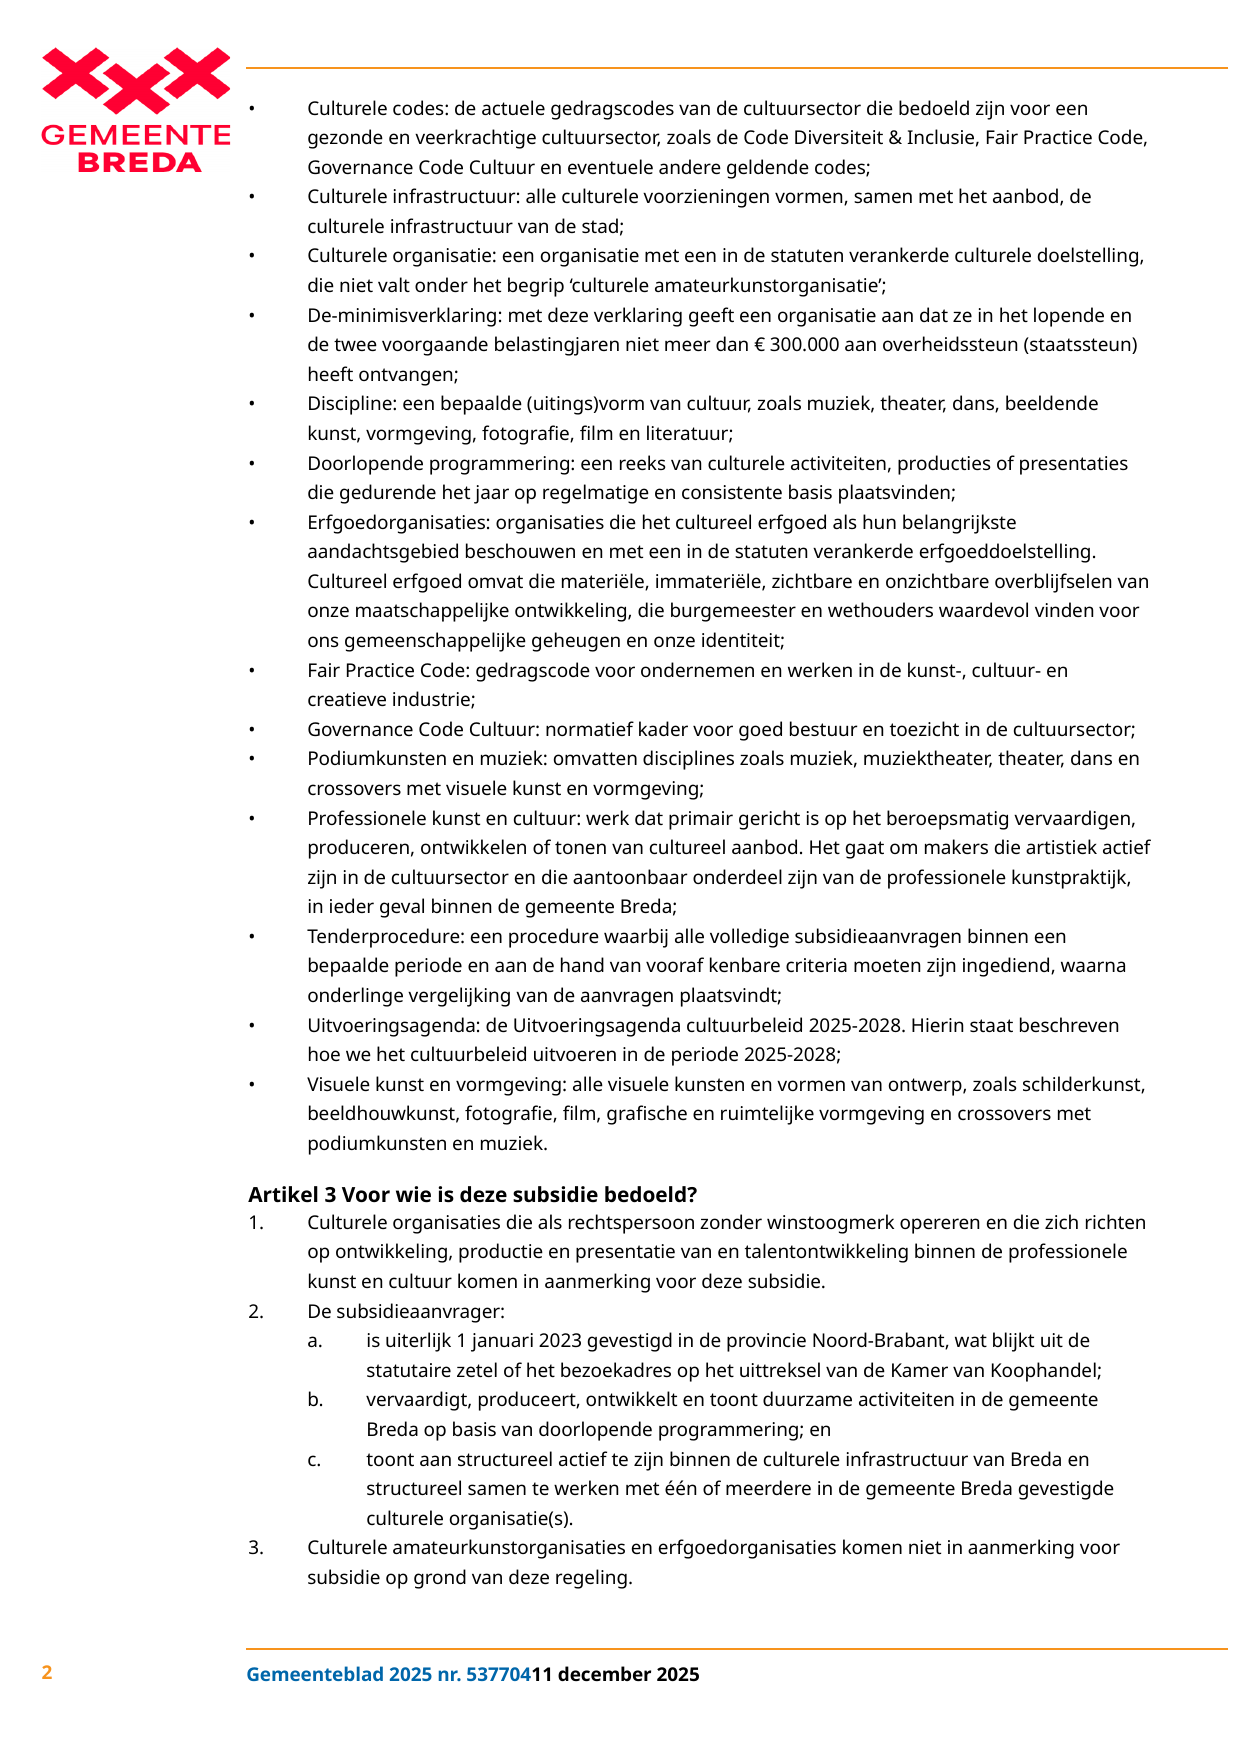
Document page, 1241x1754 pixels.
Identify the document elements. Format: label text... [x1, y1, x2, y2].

picture [41, 47, 231, 172]
list is uiterlijk 1 januari 2023 gevestigd in de provincie Noord-Brabant, wat blijkt uit de statutaire zetel of het bezoekadres op het uittreksel van de Kamer van Koophandel; [307, 1327, 1152, 1383]
list Uitvoeringsagenda: de Uitvoeringsagenda cultuurbeleid 2025-2028. Hierin staat beschreven hoe we het cultuurbeleid uitvoeren in de periode 2025-2028; [248, 1012, 1152, 1067]
list Culturele organisaties die als rechtspersoon zonder winstoogmerk opereren en die zich richten op ontwikkeling, productie en presentatie van en talentontwikkeling binnen de professionele kunst en cultuur komen in aanmerking voor deze subsidie. [248, 1209, 1152, 1294]
list Fair Practice Code: gedragscode voor ondernemen en werken in de kunst-, cultuur- en creatieve industrie; [248, 657, 1152, 712]
list Culturele codes: de actuele gedragscodes van de cultuursector die bedoeld zijn voor een gezonde en veerkrachtige cultuursector, zoals de Code Diversiteit & Inclusie, Fair Practice Code, Governance Code Cultuur en eventuele andere geldende codes; [248, 95, 1152, 180]
list Erfgoedorganisaties: organisaties die het cultureel erfgoed als hun belangrijkste aandachtsgebied beschouwen en met een in de statuten verankerde erfgoeddoelstelling. Cultureel erfgoed omvat die materiële, immateriële, zichtbare en onzichtbare overblijfselen van onze maatschappelijke ontwikkeling, die burgemeester en wethouders waardevol vinden voor ons gemeenschappelijke geheugen en onze identiteit; [248, 509, 1152, 653]
list Podiumkunsten en muziek: omvatten disciplines zoals muziek, muziektheater, theater, dans en crossovers met visuele kunst en vormgeving; [248, 746, 1152, 801]
list De subsidieaanvrager: [248, 1298, 1152, 1323]
list Tenderprocedure: een procedure waarbij alle volledige subsidieaanvragen binnen een bepaalde periode en aan de hand van vooraf kenbare criteria moeten zijn ingediend, waarna onderlinge vergelijking van de aanvragen plaatsvindt; [248, 923, 1152, 1008]
list Visuele kunst en vormgeving: alle visuele kunsten en vormen van ontwerp, zoals schilderkunst, beeldhouwkunst, fotografie, film, grafische en ruimtelijke vormgeving en crossovers met podiumkunsten en muziek. [248, 1071, 1152, 1156]
list Governance Code Cultuur: normatief kader voor goed bestuur en toezicht in de cultuursector; [248, 716, 1152, 742]
list Professionele kunst en cultuur: werk dat primair gericht is op het beroepsmatig vervaardigen, produceren, ontwikkelen of tonen van cultureel aanbod. Het gaat om makers die artistiek actief zijn in de cultuursector en die aantoonbaar onderdeel zijn van de professionele kunstpraktijk, in ieder geval binnen de gemeente Breda; [248, 805, 1152, 919]
list Doorlopende programmering: een reeks van culturele activiteiten, producties of presentaties die gedurende het jaar op regelmatige en consistente basis plaatsvinden; [248, 450, 1152, 505]
list vervaardigt, produceert, ontwikkelt en toont duurzame activiteiten in de gemeente Breda op basis van doorlopende programmering; en [307, 1387, 1152, 1442]
list toont aan structureel actief te zijn binnen de culturele infrastructuur van Breda en structureel samen te werken met één of meerdere in de gemeente Breda gevestigde culturele organisatie(s). [307, 1446, 1152, 1531]
list Discipline: een bepaalde (uitings)vorm van cultuur, zoals muziek, theater, dans, beeldende kunst, vormgeving, fotografie, film en literatuur; [248, 391, 1152, 446]
list Culturele organisatie: een organisatie met een in de statuten verankerde culturele doelstelling, die niet valt onder het begrip ‘culturele amateurkunstorganisatie’; [248, 243, 1152, 298]
list Culturele amateurkunstorganisaties en erfgoedorganisaties komen niet in aanmerking voor subsidie op grond van deze regeling. [248, 1534, 1152, 1590]
list Culturele infrastructuur: alle culturele voorzieningen vormen, samen met het aanbod, de culturele infrastructuur van de stad; [248, 183, 1152, 239]
list De-minimisverklaring: met deze verklaring geeft een organisatie aan dat ze in het lopende en de twee voorgaande belastingjaren niet meer dan € 300.000 aan overheidssteun (staatssteun) heeft ontvangen; [248, 302, 1152, 387]
text Artikel 3 Voor wie is deze subsidie bedoeld? [248, 1181, 1152, 1209]
